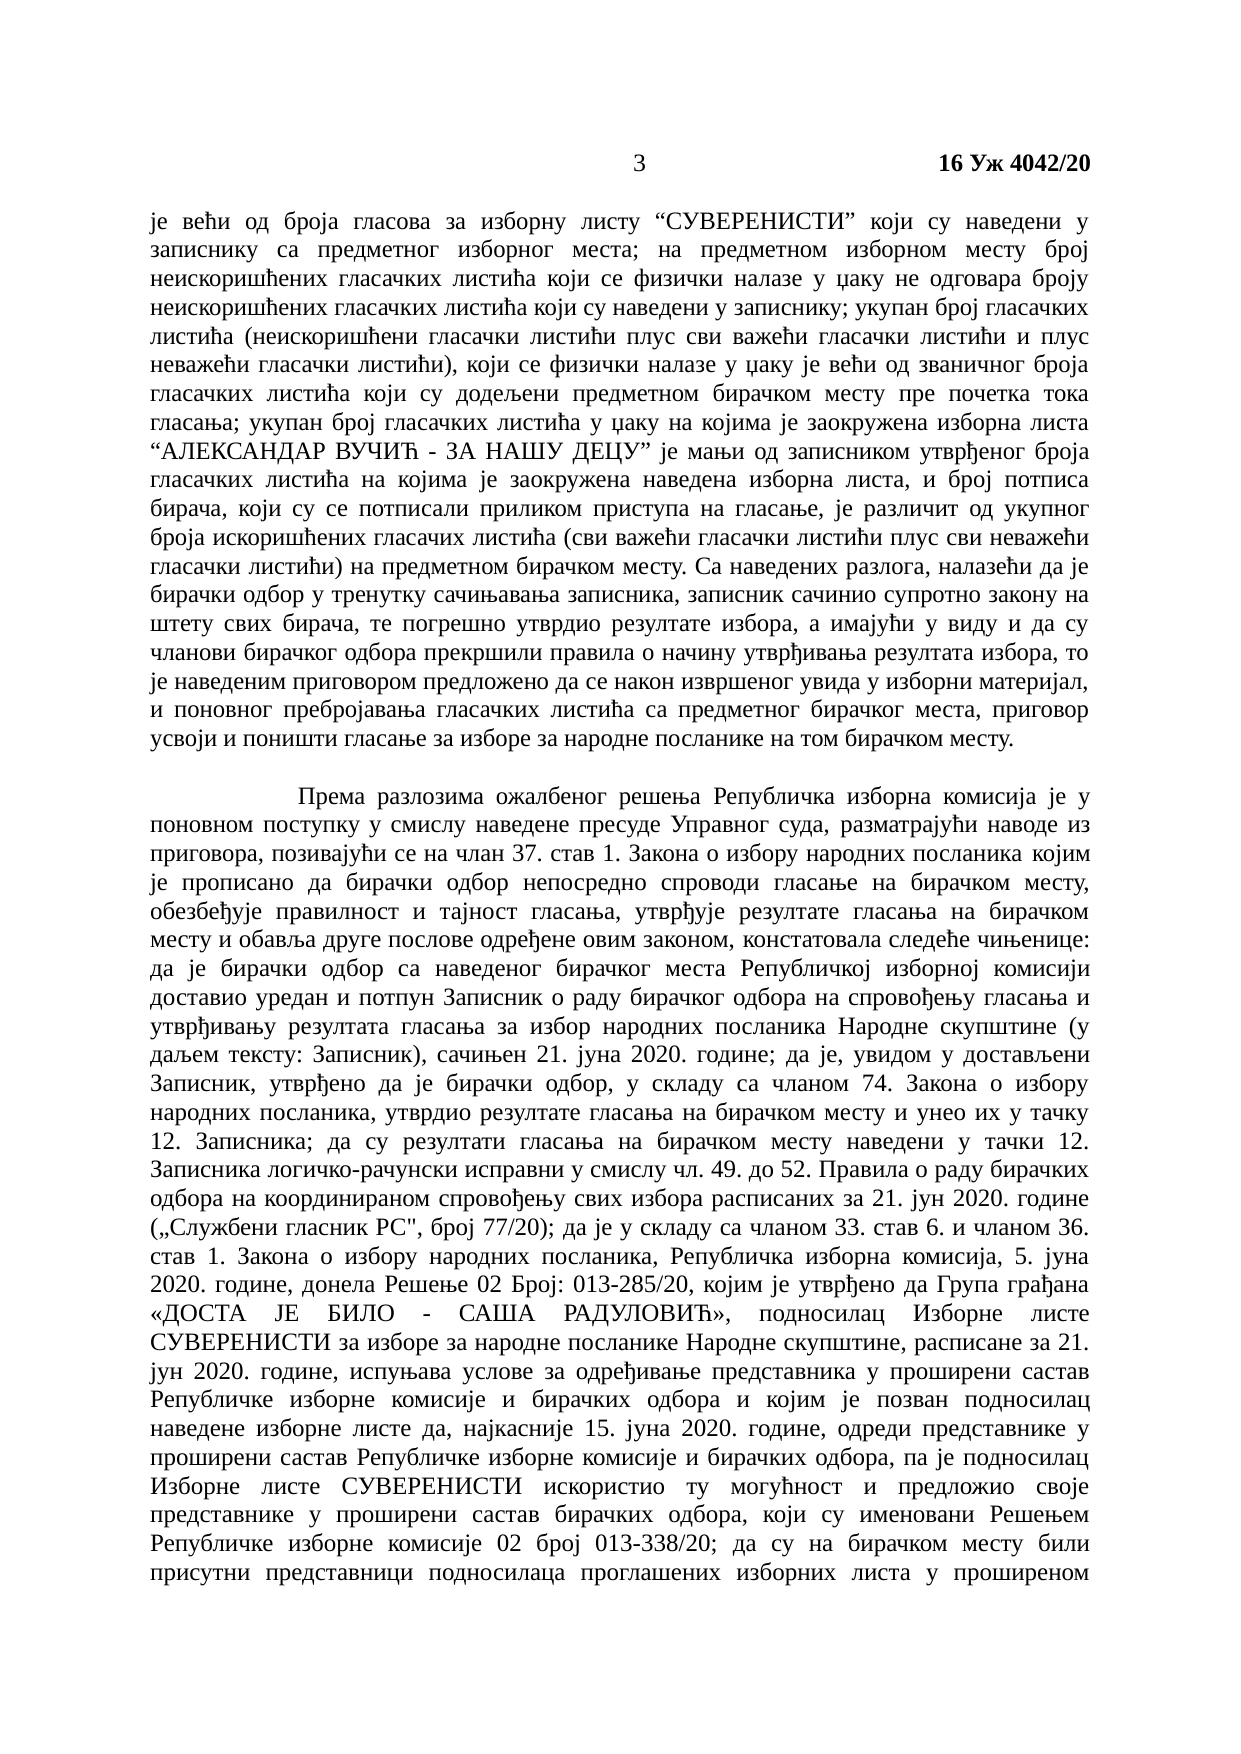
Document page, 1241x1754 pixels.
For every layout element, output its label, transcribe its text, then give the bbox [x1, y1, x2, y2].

text је већи од броја гласова за изборну листу “СУВЕРЕНИСТИ” који су наведени у записнику са предметног изборног места; на предметном изборном месту број неискоришћених гласачких листића који се физички налазе у џаку не одговара броју неискоришћених гласачких листића који су наведени у записнику; укупан број гласачких листића (неискоришћени гласачки листићи плус сви важећи гласачки листићи и плус неважећи гласачки листићи), који се физички налазе у џаку је већи од званичног броја гласачких листића који су додељени предметном бирачком месту пре почетка тока гласања; укупан број гласачких листића у џаку на којима је заокружена изборна листа “АЛЕКСАНДАР ВУЧИЋ - ЗА НАШУ ДЕЦУ” је мањи од записником утврђеног броја гласачких листића на којима је заокружена наведена изборна листа, и број потписа бирача, који су се потписали приликом приступа на гласање, је различит од укупног броја искоришћених гласачих листића (сви важећи гласачки листићи плус сви неважећи гласачки листићи) на предметном бирачком месту. Са наведених разлога, налазећи да је бирачки одбор у тренутку сачињавања записника, записник сачинио супротно закону на штету свих бирача, те погрешно утврдио резултате избора, а имајући у виду и да су чланови бирачког одбора прекршили правила о начину утврђивања резултата избора, то је наведеним приговором предложено да се након извршеног увида у изборни материјал, и поновног пребројавања гласачких листића са предметног бирачког места, приговор усвоји и поништи гласање за изборе за народне посланике на том бирачком месту. [150, 206, 1091, 752]
text Према разлозима ожалбеног решења Републичка изборна комисија је у поновном поступку у смислу наведене пресуде Управног суда, разматрајући наводе из приговора, позивајући се на члан 37. став 1. Закона о избору народних посланика којим је прописано да бирачки одбор непосредно спроводи гласање на бирачком месту, обезбеђује правилност и тајност гласања, утврђује резултате гласања на бирачком месту и обавља друге послове одређене овим законом, констатовала следеће чињенице: да је бирачки одбор са наведеног бирачког места Републичкој изборној комисији доставио уредан и потпун Записник о раду бирачког одбора на спровођењу гласања и утврђивању резултата гласања за избор народних посланика Народне скупштине (у даљем тексту: Записник), сачињен 21. јуна 2020. године; да је, увидом у достављени Записник, утврђено да је бирачки одбор, у складу са чланом 74. Закона о избору народних посланика, утврдио резултате гласања на бирачком месту и унео их у тачку 12. Записника; да су резултати гласања на бирачком месту наведени у тачки 12. Записника логичко-рачунски исправни у смислу чл. 49. до 52. Правила о раду бирачких одбора на координираном спровођењу свих избора расписаних за 21. јун 2020. године („Службени гласник РС", број 77/20); да је у складу са чланом 33. став 6. и чланом 36. став 1. Закона о избору народних посланика, Републичка изборна комисија, 5. јуна 2020. године, донела Решење 02 Број: 013-285/20, којим је утврђено да Група грађана «ДОСТА ЈЕ БИЛО - САША РАДУЛОВИЋ», подносилац Изборне листе СУВЕРЕНИСТИ за изборе за народне посланике Народне скупштине, расписане за 21. јун 2020. године, испуњава услове за одређивање представника у проширени састав Републичке изборне комисије и бирачких одбора и којим је позван подносилац наведене изборне листе да, најкасније 15. јуна 2020. године, одреди представнике у проширени састав Републичке изборне комисије и бирачких одбора, па је подносилац Изборне листе СУВЕРЕНИСТИ искористио ту могућност и предложио своје представнике у проширени састав бирачких одбора, који су именовани Решењем Републичке изборне комисије 02 број 013-338/20; да су на бирачком месту били присутни представници подносилаца проглашених изборних листа у проширеном [150, 781, 1091, 1586]
